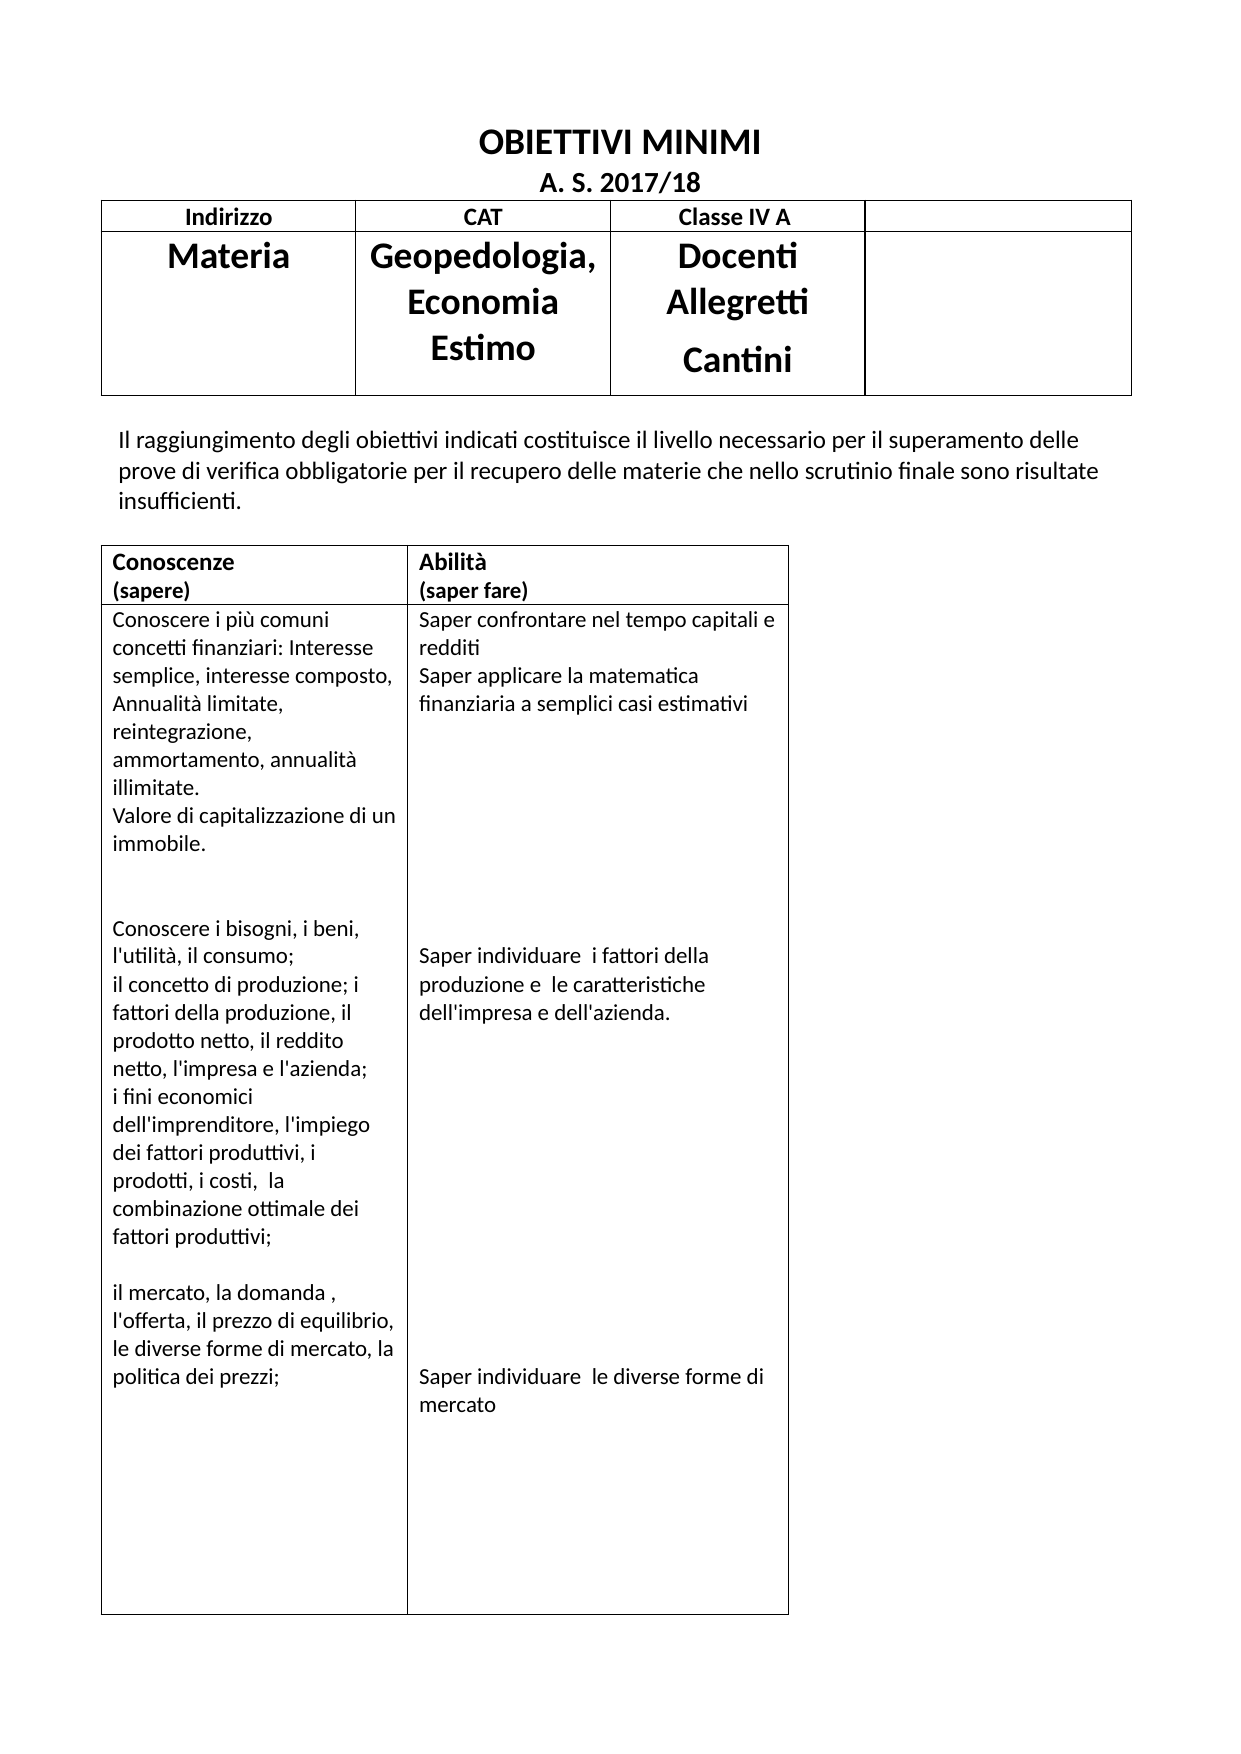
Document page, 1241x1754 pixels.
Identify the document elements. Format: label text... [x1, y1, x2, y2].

table_header Classe IV A [611, 201, 864, 231]
table_cell Materia [102, 232, 355, 395]
text OBIETTIVI MINIMI [118, 118, 1122, 164]
table_header CAT [356, 201, 610, 231]
text A. S. 2017/18 [118, 164, 1122, 199]
table_cell Conoscere i più comuni concetti finanziari: Interesse semplice, interesse composto, Annualità limitate, reintegrazione, ammortamento, annualità illimitate. Valore di capitalizzazione di un immobile. Conoscere i bisogni, i beni, l'utilità, il consumo; il concetto di produzione; i fattori della produzione, il prodotto netto, il reddito netto, l'impresa e l'azienda; i fini economici dell'imprenditore, l'impiego dei fattori produttivi, i prodotti, i costi, la combinazione ottimale dei fattori produttivi; il mercato, la domanda , l'offerta, il prezzo di equilibrio, le diverse forme di mercato, la politica dei prezzi; [102, 605, 407, 1614]
table_header Conoscenze (sapere) [102, 546, 407, 604]
table_cell Geopedologia, Economia Estimo [356, 232, 610, 395]
text Il raggiungimento degli obiettivi indicati costituisce il livello necessario per il superamento delle prove di verifica obbligatorie per il recupero delle materie che nello scrutinio finale sono risultate insufficienti. [118, 424, 1122, 516]
table_header Indirizzo [102, 201, 355, 231]
table_cell Saper confrontare nel tempo capitali e redditi Saper applicare la matematica finanziaria a semplici casi estimativi Saper individuare i fattori della produzione e le caratteristiche dell'impresa e dell'azienda. Saper individuare le diverse forme di mercato [408, 605, 788, 1614]
table_header Abilità (saper fare) [408, 546, 788, 604]
table_cell Docenti Allegretti Cantini [611, 232, 864, 395]
table_cell [866, 232, 1131, 395]
table_header [866, 201, 1131, 231]
